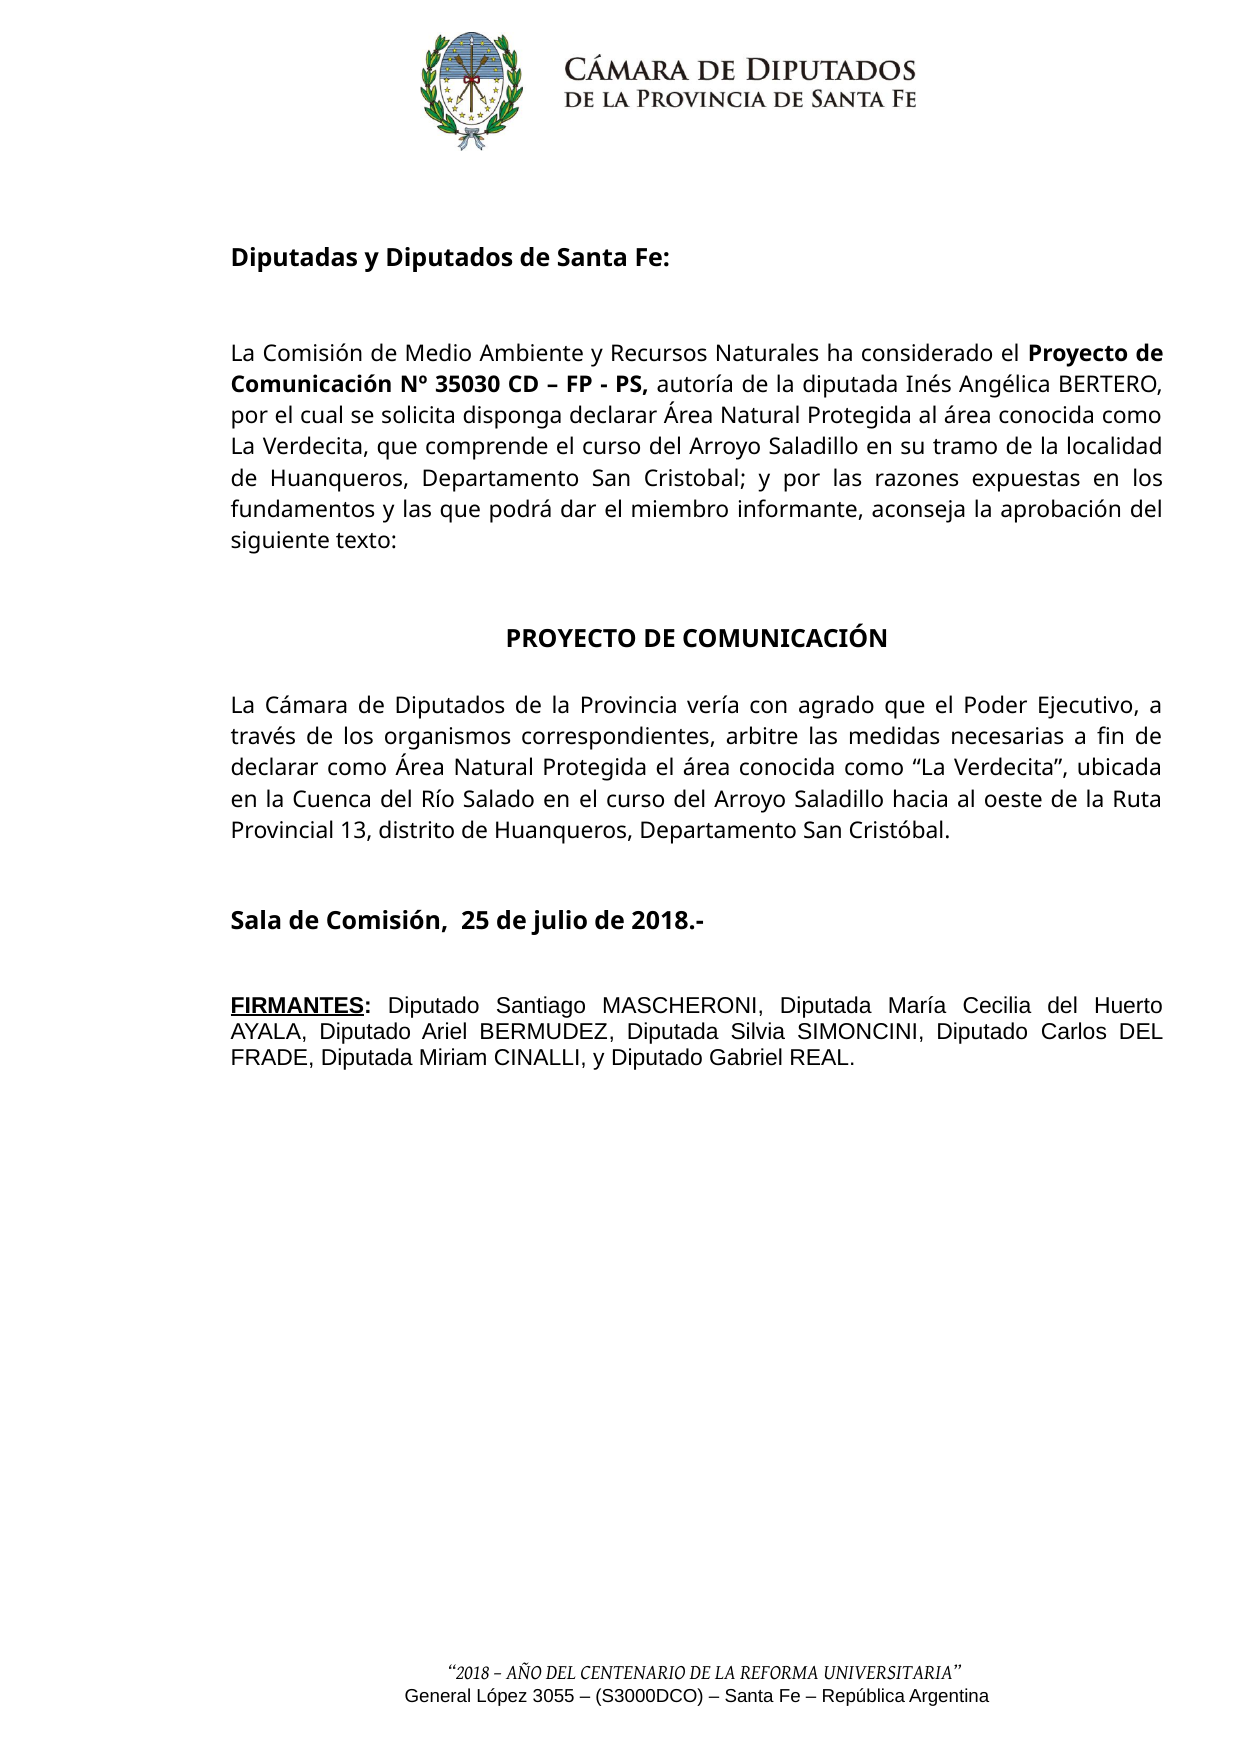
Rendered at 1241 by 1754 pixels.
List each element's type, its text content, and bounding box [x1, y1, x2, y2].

picture [420, 32, 916, 155]
text Diputadas y Diputados de Santa Fe: [230, 240, 1163, 274]
text FIRMANTES: Diputado Santiago MASCHERONI, Diputada María Cecilia del Huerto AYALA, Diputado Ariel BERMUDEZ, Diputada Silvia SIMONCINI, Diputado Carlos DEL FRADE, Diputada Miriam CINALLI, y Diputado Gabriel REAL. [230, 992, 1163, 1071]
text La Comisión de Medio Ambiente y Recursos Naturales ha considerado el Proyecto de Comunicación Nº 35030 CD – FP - PS, autoría de la diputada Inés Angélica BERTERO, por el cual se solicita disponga declarar Área Natural Protegida al área conocida como La Verdecita, que comprende el curso del Arroyo Saladillo en su tramo de la localidad de Huanqueros, Departamento San Cristobal; y por las razones expuestas en los fundamentos y las que podrá dar el miembro informante, aconseja la aprobación del siguiente texto: [230, 337, 1163, 555]
text PROYECTO DE COMUNICACIÓN [230, 621, 1163, 655]
text La Cámara de Diputados de la Provincia vería con agrado que el Poder Ejecutivo, a través de los organismos correspondientes, arbitre las medidas necesarias a fin de declarar como Área Natural Protegida el área conocida como “La Verdecita”, ubicada en la Cuenca del Río Salado en el curso del Arroyo Saladillo hacia al oeste de la Ruta Provincial 13, distrito de Huanqueros, Departamento San Cristóbal. [230, 689, 1163, 845]
text Sala de Comisión, 25 de julio de 2018.- [230, 902, 1163, 937]
